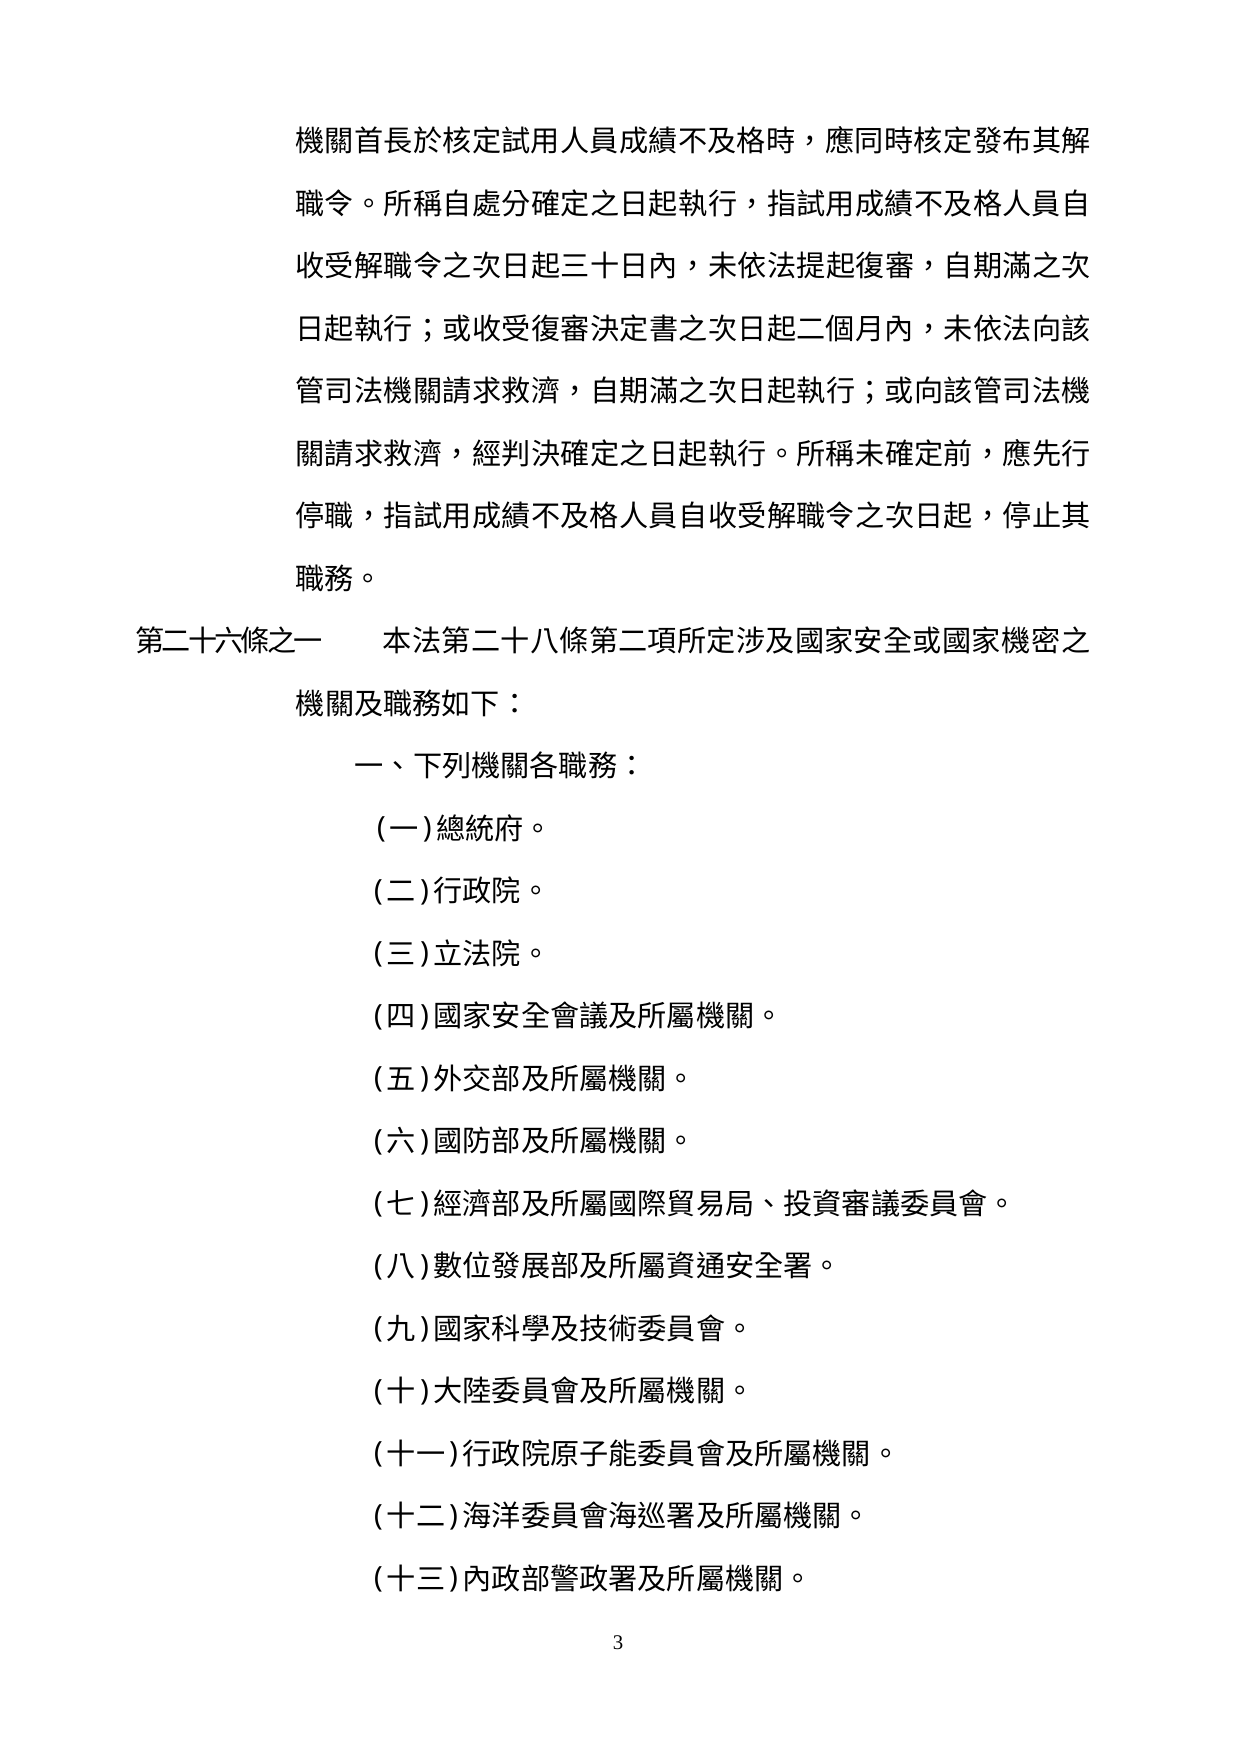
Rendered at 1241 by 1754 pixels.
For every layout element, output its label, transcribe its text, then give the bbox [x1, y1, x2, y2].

text (八)數位發展部及所屬資通安全署。 [335, 1222, 1092, 1285]
text 一、下列機關各職務： [335, 722, 1092, 785]
text 第二十六條之一 本法第二十八條第二項所定涉及國家安全或國家機密之機關及職務如下： [135, 597, 1092, 722]
text (四)國家安全會議及所屬機關。 [335, 972, 1092, 1035]
text (十二)海洋委員會海巡署及所屬機關。 [335, 1472, 1092, 1535]
text 機關首長於核定試用人員成績不及格時，應同時核定發布其解職令。所稱自處分確定之日起執行，指試用成績不及格人員自收受解職令之次日起三十日內，未依法提起復審，自期滿之次日起執行；或收受復審決定書之次日起二個月內，未依法向該管司法機關請求救濟，自期滿之次日起執行；或向該管司法機關請求救濟，經判決確定之日起執行。所稱未確定前，應先行停職，指試用成績不及格人員自收受解職令之次日起，停止其職務。 [295, 97, 1092, 597]
text (七)經濟部及所屬國際貿易局、投資審議委員會。 [335, 1160, 1092, 1222]
text (二)行政院。 [335, 847, 1092, 910]
text (五)外交部及所屬機關。 [335, 1035, 1092, 1097]
text (一)總統府。 [335, 785, 1092, 847]
text (六)國防部及所屬機關。 [335, 1097, 1092, 1160]
text (十)大陸委員會及所屬機關。 [335, 1347, 1092, 1410]
text (十一)行政院原子能委員會及所屬機關。 [335, 1410, 1092, 1472]
text (十三)內政部警政署及所屬機關。 [335, 1535, 1092, 1597]
text (三)立法院。 [335, 910, 1092, 972]
text (九)國家科學及技術委員會。 [335, 1285, 1092, 1347]
